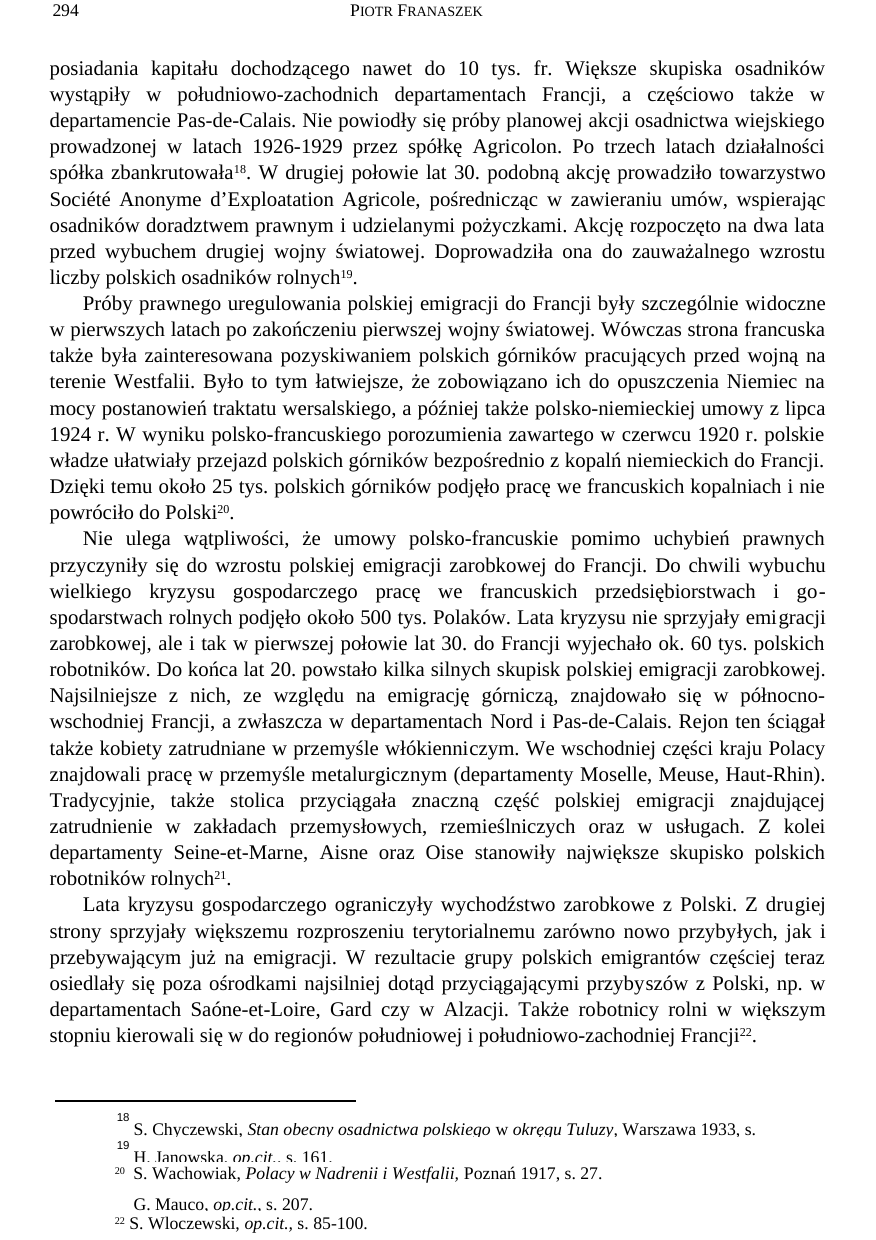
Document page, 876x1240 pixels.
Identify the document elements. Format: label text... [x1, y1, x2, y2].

text 18 [81, 1110, 774, 1123]
text posiadania kapitału dochodzącego nawet do 10 tys. fr. Większe skupiska osadników wystąpiły w południowo-zachodnich departamentach Francji, a częściowo także w departamencie Pas-de-Calais. Nie powiodły się próby planowej akcji osadnictwa wiejskiego prowadzonej w latach 1926-1929 przez spółkę Agricolon. Po trzech latach działalności spółka zbankrutowała18. W drugiej połowie lat 30. podobną akcję prowa­dziło towarzystwo Société Anonyme d’Exploatation Agricole, pośrednicząc w zawie­raniu umów, wspierając osadników doradztwem prawnym i udzielanymi pożyczkami. Akcję rozpoczęto na dwa lata przed wybuchem drugiej wojny światowej. Doprowa­dziła ona do zauważalnego wzrostu liczby polskich osadników rolnych19. [49, 56, 826, 289]
text G. Mauco, op.cit., s. 207. [81, 1194, 774, 1211]
text 294 [52, 0, 85, 20]
text S. Chyczewski, Stan obecny osadnictwa polskiego w okręgu Tuluzy, Warszawa 1933, s. 45. [81, 1123, 774, 1136]
text 20 S. Wachowiak, Polacy w Nadrenii i Westfalii, Poznań 1917, s. 27. [81, 1163, 774, 1183]
text Nie ulega wątpliwości, że umowy polsko-francuskie pomimo uchybień prawnych przyczyniły się do wzrostu polskiej emigracji zarobkowej do Francji. Do chwili wybu­chu wielkiego kryzysu gospodarczego pracę we francuskich przedsiębiorstwach i go­spodarstwach rolnych podjęło około 500 tys. Polaków. Lata kryzysu nie sprzyjały emi­gracji zarobkowej, ale i tak w pierwszej połowie lat 30. do Francji wyjechało ok. 60 tys. polskich robotników. Do końca lat 20. powstało kilka silnych skupisk pol­skiej emigracji zarobkowej. Najsilniejsze z nich, ze względu na emigrację górniczą, znajdowało się w północno-wschodniej Francji, a zwłaszcza w departamentach Nord i Pas-de-Calais. Rejon ten ściągał także kobiety zatrudniane w przemyśle włókienni­czym. We wschodniej części kraju Polacy znajdowali pracę w przemyśle metalurgicz­nym (departamenty Moselle, Meuse, Haut-Rhin). Tradycyjnie, także stolica przycią­gała znaczną część polskiej emigracji znajdującej zatrudnienie w zakładach przemy­słowych, rzemieślniczych oraz w usługach. Z kolei departamenty Seine-et-Marne, Aisne oraz Oise stanowiły największe skupisko polskich robotników rolnych21. [49, 526, 826, 890]
text Próby prawnego uregulowania polskiej emigracji do Francji były szczególnie wi­doczne w pierwszych latach po zakończeniu pierwszej wojny światowej. Wówczas strona francuska także była zainteresowana pozyskiwaniem polskich górników pracu­jących przed wojną na terenie Westfalii. Było to tym łatwiejsze, że zobowiązano ich do opuszczenia Niemiec na mocy postanowień traktatu wersalskiego, a później także pol­sko-niemieckiej umowy z lipca 1924 r. W wyniku polsko-francuskiego porozumienia zawartego w czerwcu 1920 r. polskie władze ułatwiały przejazd polskich górników bezpośrednio z kopalń niemieckich do Francji. Dzięki temu około 25 tys. polskich gór­ników podjęło pracę we francuskich kopalniach i nie powróciło do Polski20. [49, 291, 826, 524]
text 22 S. Wloczewski, op.cit., s. 85-100. [81, 1213, 774, 1233]
text Lata kryzysu gospodarczego ograniczyły wychodźstwo zarobkowe z Polski. Z dru­giej strony sprzyjały większemu rozproszeniu terytorialnemu zarówno nowo przyby­łych, jak i przebywającym już na emigracji. W rezultacie grupy polskich emigrantów częściej teraz osiedlały się poza ośrodkami najsilniej dotąd przyciągającymi przyby­szów z Polski, np. w departamentach Saóne-et-Loire, Gard czy w Alzacji. Także ro­botnicy rolni w większym stopniu kierowali się w do regionów południowej i połu­dniowo-zachodniej Francji22. [49, 892, 826, 1047]
text 19 [81, 1138, 774, 1151]
text H. Janowska, op.cit., s. 161. [210, 1151, 774, 1161]
text Piotr Franaszek [350, 0, 489, 20]
